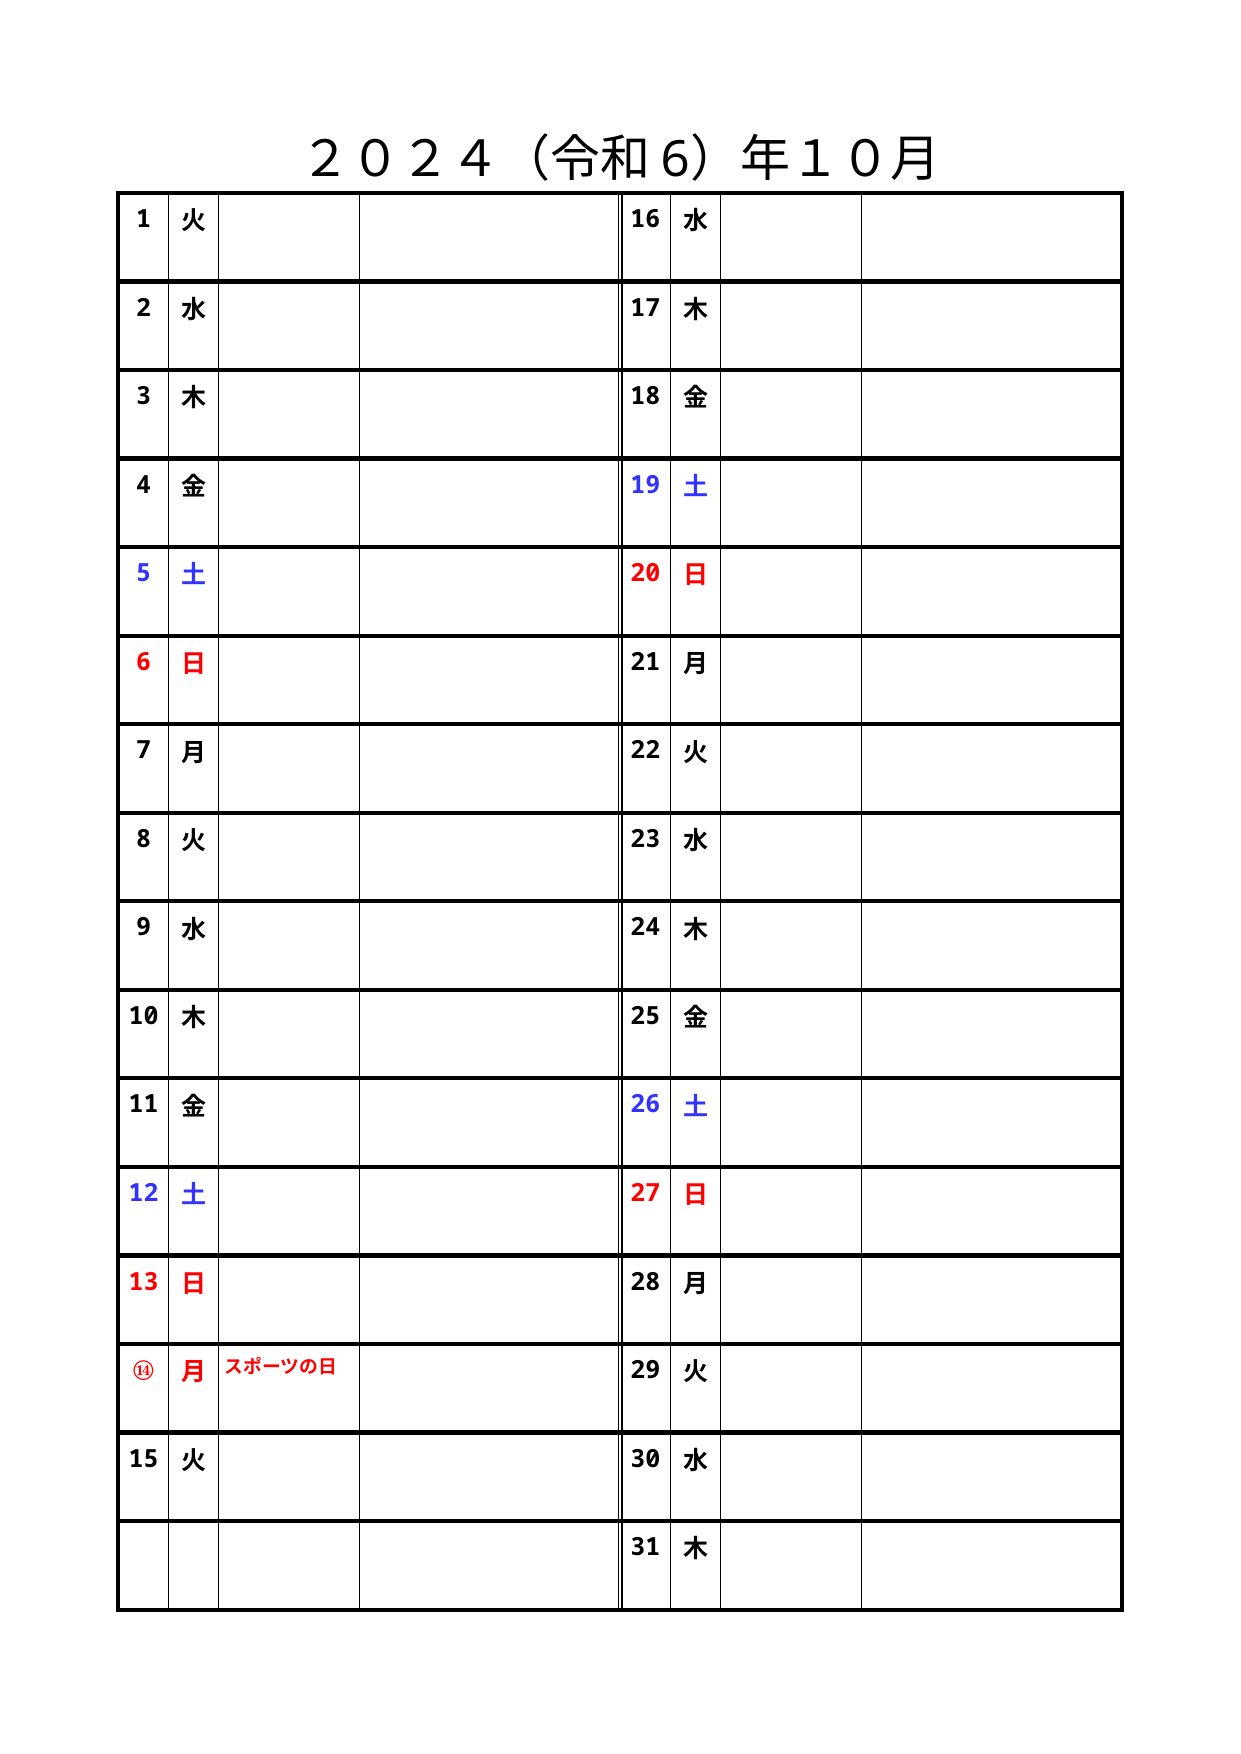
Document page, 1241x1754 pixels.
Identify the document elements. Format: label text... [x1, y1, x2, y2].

table_cell [862, 1435, 1120, 1519]
table_cell 土 [671, 461, 720, 545]
table_cell [360, 549, 618, 633]
table_header 16 [623, 195, 670, 279]
table_cell [219, 903, 359, 988]
table_cell [219, 1169, 359, 1253]
table_cell [360, 992, 618, 1076]
table_cell 木 [671, 903, 720, 988]
table_cell 水 [671, 1435, 720, 1519]
table_cell [862, 638, 1120, 722]
table_header [721, 195, 861, 279]
table_cell 金 [671, 992, 720, 1076]
table_cell [120, 1523, 168, 1607]
table_cell 30 [623, 1435, 670, 1519]
table_cell [219, 1435, 359, 1519]
table_cell 5 [120, 549, 168, 633]
table_cell 10 [120, 992, 168, 1076]
table_cell [360, 284, 618, 368]
table_cell [862, 1169, 1120, 1253]
table_cell 日 [671, 549, 720, 633]
table_cell 24 [623, 903, 670, 988]
table_cell [862, 903, 1120, 988]
table_cell [862, 726, 1120, 811]
table_cell [360, 372, 618, 456]
table_cell 4 [120, 461, 168, 545]
table_cell 22 [623, 726, 670, 811]
table_cell [219, 461, 359, 545]
table_header [219, 195, 359, 279]
table_cell [721, 1080, 861, 1165]
table_cell [862, 1258, 1120, 1342]
table_cell [862, 1346, 1120, 1430]
table_cell 27 [623, 1169, 670, 1253]
table_cell 日 [169, 1258, 218, 1342]
table_cell 8 [120, 815, 168, 899]
table_cell [721, 1346, 861, 1430]
table_cell [862, 992, 1120, 1076]
table_cell 木 [671, 1523, 720, 1607]
table_cell 火 [169, 1435, 218, 1519]
table_header 1 [120, 195, 168, 279]
table_cell [862, 284, 1120, 368]
table_cell [862, 461, 1120, 545]
table_cell [862, 815, 1120, 899]
table_cell 金 [671, 372, 720, 456]
table_cell [219, 1080, 359, 1165]
table_cell 11 [120, 1080, 168, 1165]
table_cell [219, 726, 359, 811]
table_cell [721, 1258, 861, 1342]
table_cell 火 [169, 815, 218, 899]
table_cell [721, 372, 861, 456]
table_cell [219, 284, 359, 368]
table_cell ⑭ [120, 1346, 168, 1430]
table_cell 3 [120, 372, 168, 456]
table_cell [360, 903, 618, 988]
table_cell [360, 1169, 618, 1253]
table_cell [862, 549, 1120, 633]
table_cell 28 [623, 1258, 670, 1342]
table_cell [721, 992, 861, 1076]
table_cell [721, 726, 861, 811]
table_cell [721, 638, 861, 722]
table_cell [360, 1346, 618, 1430]
table_cell 金 [169, 461, 218, 545]
table_cell [721, 284, 861, 368]
table_cell 23 [623, 815, 670, 899]
table_cell [721, 461, 861, 545]
table_cell [721, 1523, 861, 1607]
table_cell [862, 372, 1120, 456]
table_cell 2 [120, 284, 168, 368]
table_cell [862, 1080, 1120, 1165]
table_cell 金 [169, 1080, 218, 1165]
table_cell [360, 1523, 618, 1607]
table_cell [360, 815, 618, 899]
table_cell [219, 1258, 359, 1342]
text ２０２４（令和6）年１０月 [118, 118, 1122, 191]
table_cell [219, 372, 359, 456]
table_cell [862, 1523, 1120, 1607]
table_cell 7 [120, 726, 168, 811]
table_cell [721, 903, 861, 988]
table_cell 20 [623, 549, 670, 633]
table_cell 木 [169, 992, 218, 1076]
table_cell 火 [671, 726, 720, 811]
table_cell 土 [671, 1080, 720, 1165]
table_cell 木 [671, 284, 720, 368]
table_cell [721, 549, 861, 633]
table_cell [360, 461, 618, 545]
table_cell 15 [120, 1435, 168, 1519]
table_cell 火 [671, 1346, 720, 1430]
table_header 水 [671, 195, 720, 279]
table_cell 25 [623, 992, 670, 1076]
table_cell [721, 1169, 861, 1253]
table_cell 21 [623, 638, 670, 722]
table_cell 土 [169, 549, 218, 633]
table_cell [169, 1523, 218, 1607]
table_cell 木 [169, 372, 218, 456]
table_cell [219, 549, 359, 633]
table_cell 日 [671, 1169, 720, 1253]
table_header [360, 195, 618, 279]
table_cell 6 [120, 638, 168, 722]
table_cell 日 [169, 638, 218, 722]
table_cell 月 [169, 726, 218, 811]
table_cell 13 [120, 1258, 168, 1342]
table_cell 31 [623, 1523, 670, 1607]
table_cell 12 [120, 1169, 168, 1253]
table_cell 17 [623, 284, 670, 368]
table_cell [721, 815, 861, 899]
table_cell [219, 1523, 359, 1607]
table_cell [360, 638, 618, 722]
table_header [862, 195, 1120, 279]
table_cell [360, 726, 618, 811]
table_cell [219, 992, 359, 1076]
table_cell [219, 815, 359, 899]
table_cell 26 [623, 1080, 670, 1165]
table_cell [360, 1258, 618, 1342]
table_cell 水 [169, 284, 218, 368]
table_cell [219, 638, 359, 722]
table_cell スポーツの日 [219, 1346, 359, 1430]
table_cell 水 [671, 815, 720, 899]
table_cell [360, 1080, 618, 1165]
table_cell [721, 1435, 861, 1519]
table_header 火 [169, 195, 218, 279]
table_cell 月 [169, 1346, 218, 1430]
table_cell 月 [671, 1258, 720, 1342]
table_cell 18 [623, 372, 670, 456]
table_cell 月 [671, 638, 720, 722]
table_cell [360, 1435, 618, 1519]
table_cell 9 [120, 903, 168, 988]
table_cell 19 [623, 461, 670, 545]
table_cell 土 [169, 1169, 218, 1253]
table_cell 29 [623, 1346, 670, 1430]
table_cell 水 [169, 903, 218, 988]
